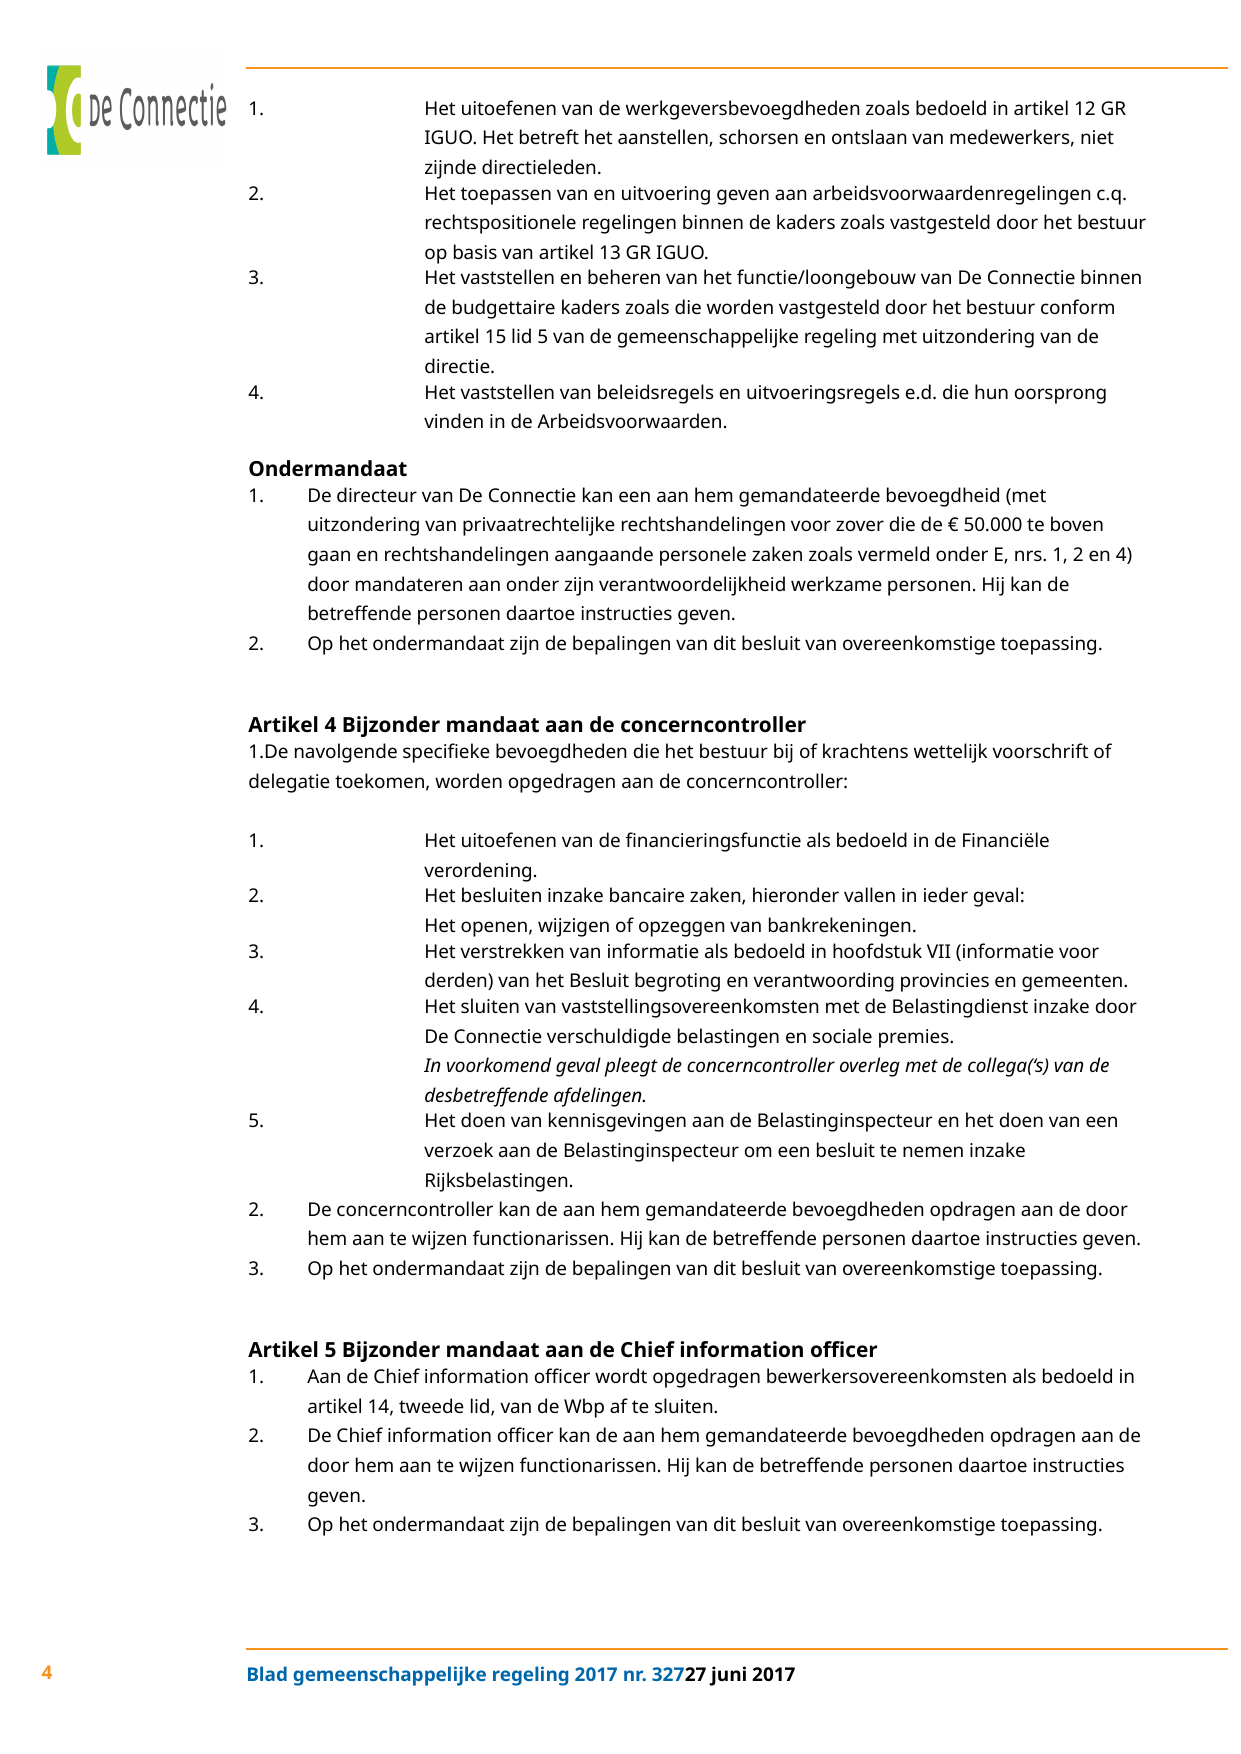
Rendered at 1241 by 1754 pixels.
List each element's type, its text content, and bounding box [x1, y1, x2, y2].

table_cell 3. [248, 265, 424, 379]
table_cell Het toepassen van en uitvoering geven aan arbeidsvoorwaardenregelingen c.q. rechtspositionele regelingen binnen de kaders zoals vastgesteld door het bestuur op basis van artikel 13 GR IGUO. [424, 180, 1152, 264]
table_cell Het vaststellen van beleidsregels en uitvoeringsregels e.d. die hun oorsprong vinden in de Arbeidsvoorwaarden. [424, 379, 1152, 434]
text 1.De navolgende specifieke bevoegdheden die het bestuur bij of krachtens wettelijk voorschrift of delegatie toekomen, worden opgedragen aan de concerncontroller: [248, 738, 1152, 794]
table_cell Het sluiten van vaststellingsovereenkomsten met de Belastingdienst inzake door De Connectie verschuldigde belastingen en sociale premies. In voorkomend geval pleegt de concerncontroller overleg met de collega(‘s) van de desbetreffende afdelingen. [424, 993, 1152, 1108]
table_header Het uitoefenen van de werkgeversbevoegdheden zoals bedoeld in artikel 12 GR IGUO. Het betreft het aanstellen, schorsen en ontslaan van medewerkers, niet zijnde directieleden. [424, 95, 1152, 180]
table_cell 2. [248, 883, 424, 938]
list Aan de Chief information officer wordt opgedragen bewerkersovereenkomsten als bedoeld in artikel 14, tweede lid, van de Wbp af te sluiten. [248, 1363, 1152, 1419]
table_cell 4. [248, 379, 424, 434]
table_cell Het vaststellen en beheren van het functie/loongebouw van De Connectie binnen de budgettaire kaders zoals die worden vastgesteld door het bestuur conform artikel 15 lid 5 van de gemeenschappelijke regeling met uitzondering van de directie. [424, 265, 1152, 379]
list Op het ondermandaat zijn de bepalingen van dit besluit van overeenkomstige toepassing. [248, 1511, 1152, 1537]
list De directeur van De Connectie kan een aan hem gemandateerde bevoegdheid (met uitzondering van privaatrechtelijke rechtshandelingen voor zover die de € 50.000 te boven gaan en rechtshandelingen aangaande personele zaken zoals vermeld onder E, nrs. 1, 2 en 4) door mandateren aan onder zijn verantwoordelijkheid werkzame personen. Hij kan de betreffende personen daartoe instructies geven. [248, 482, 1152, 626]
table_cell 5. [248, 1108, 424, 1193]
text Artikel 4 Bijzonder mandaat aan de concerncontroller [248, 710, 1152, 738]
table_cell 3. [248, 938, 424, 993]
table_cell 4. [248, 993, 424, 1108]
table_header 1. [248, 95, 424, 180]
table_cell Het doen van kennisgevingen aan de Belastinginspecteur en het doen van een verzoek aan de Belastinginspecteur om een besluit te nemen inzake Rijksbelastingen. [424, 1108, 1152, 1193]
table_cell 2. [248, 180, 424, 264]
text Artikel 5 Bijzonder mandaat aan de Chief information officer [248, 1335, 1152, 1363]
list De concerncontroller kan de aan hem gemandateerde bevoegdheden opdragen aan de door hem aan te wijzen functionarissen. Hij kan de betreffende personen daartoe instructies geven. [248, 1196, 1152, 1251]
list De Chief information officer kan de aan hem gemandateerde bevoegdheden opdragen aan de door hem aan te wijzen functionarissen. Hij kan de betreffende personen daartoe instructies geven. [248, 1423, 1152, 1507]
list Op het ondermandaat zijn de bepalingen van dit besluit van overeenkomstige toepassing. [248, 630, 1152, 656]
text Ondermandaat [248, 454, 1152, 482]
table_cell Het besluiten inzake bancaire zaken, hieronder vallen in ieder geval: Het openen, wijzigen of opzeggen van bankrekeningen. [424, 883, 1152, 938]
table_header 1. [248, 827, 424, 883]
table_cell Het verstrekken van informatie als bedoeld in hoofdstuk VII (informatie voor derden) van het Besluit begroting en verantwoording provincies en gemeenten. [424, 938, 1152, 993]
table_header Het uitoefenen van de financieringsfunctie als bedoeld in de Financiële verordening. [424, 827, 1152, 883]
list Op het ondermandaat zijn de bepalingen van dit besluit van overeenkomstige toepassing. [248, 1255, 1152, 1281]
picture [41, 47, 231, 172]
